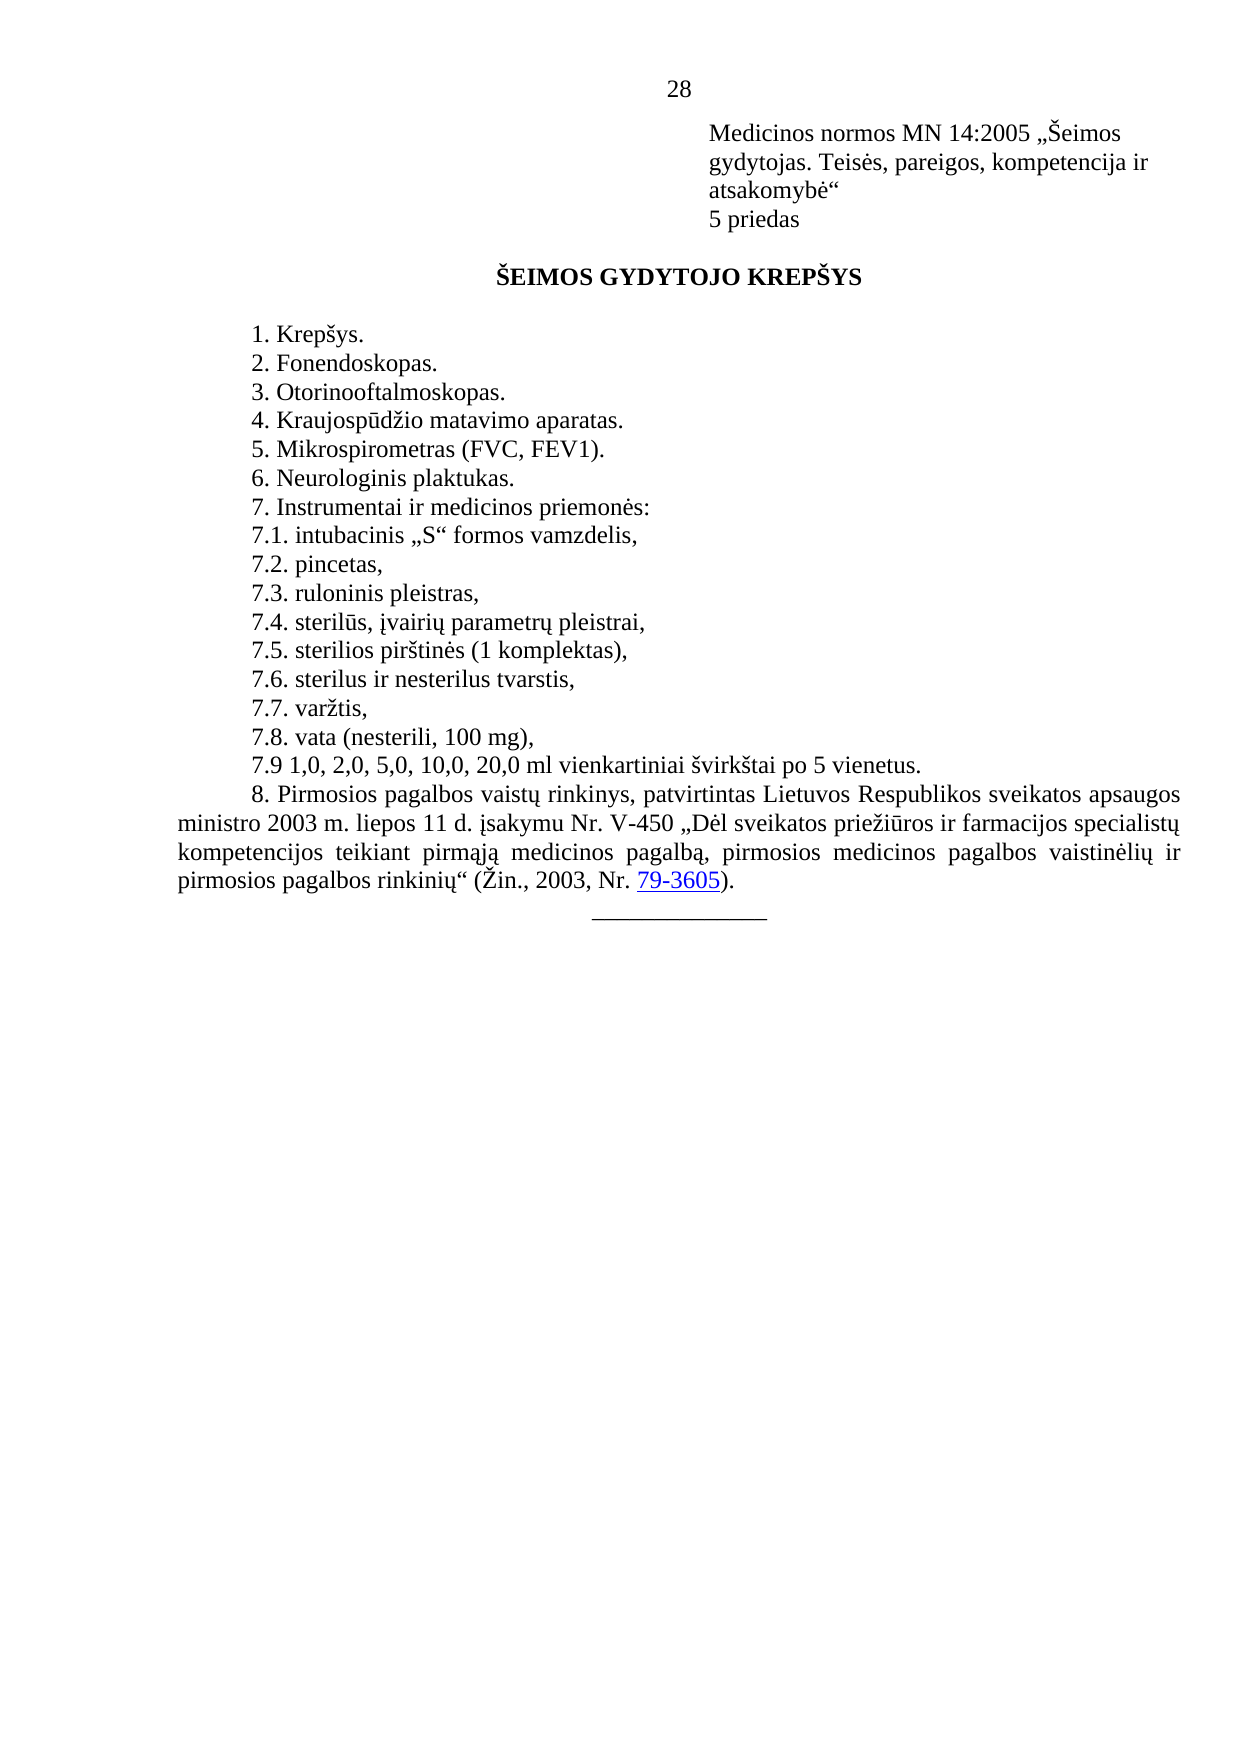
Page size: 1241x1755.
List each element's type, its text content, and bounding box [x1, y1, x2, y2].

text 8. Pirmosios pagalbos vaistų rinkinys, patvirtintas Lietuvos Respublikos sveikatos apsaugos ministro 2003 m. liepos 11 d. įsakymu Nr. V-450 „Dėl sveikatos priežiūros ir farmacijos specialistų kompetencijos teikiant pirmąją medicinos pagalbą, pirmosios medicinos pagalbos vaistinėlių ir pirmosios pagalbos rinkinių“ (Žin., 2003, Nr. 79-3605). [177, 779, 1181, 894]
text 5. Mikrospirometras (FVC, FEV1). [177, 434, 1181, 463]
text 2. Fonendoskopas. [177, 348, 1181, 377]
text gydytojas. Teisės, pareigos, kompetencija ir [177, 147, 1181, 176]
text ______________ [177, 894, 1181, 923]
text 6. Neurologinis plaktukas. [177, 463, 1181, 492]
text 7.3. ruloninis pleistras, [177, 578, 1181, 607]
text 7. Instrumentai ir medicinos priemonės: [177, 492, 1181, 521]
text 5 priedas [177, 204, 1181, 233]
text 7.6. sterilus ir nesterilus tvarstis, [177, 664, 1181, 693]
text 7.7. varžtis, [177, 693, 1181, 722]
text 3. Otorinooftalmoskopas. [177, 377, 1181, 406]
text 7.2. pincetas, [177, 549, 1181, 578]
text ŠEIMOS GYDYTOJO KREPŠYS [177, 262, 1181, 291]
text 7.1. intubacinis „S“ formos vamzdelis, [177, 521, 1181, 549]
text 7.5. sterilios pirštinės (1 komplektas), [177, 636, 1181, 664]
text 4. Kraujospūdžio matavimo aparatas. [177, 406, 1181, 434]
text 7.4. sterilūs, įvairių parametrų pleistrai, [177, 607, 1181, 636]
text Medicinos normos MN 14:2005 „Šeimos [709, 118, 1181, 147]
text 7.8. vata (nesterili, 100 mg), [177, 722, 1181, 751]
text 1. Krepšys. [177, 319, 1181, 348]
text atsakomybė“ [177, 176, 1181, 204]
text 7.9 1,0, 2,0, 5,0, 10,0, 20,0 ml vienkartiniai švirkštai po 5 vienetus. [177, 751, 1181, 779]
